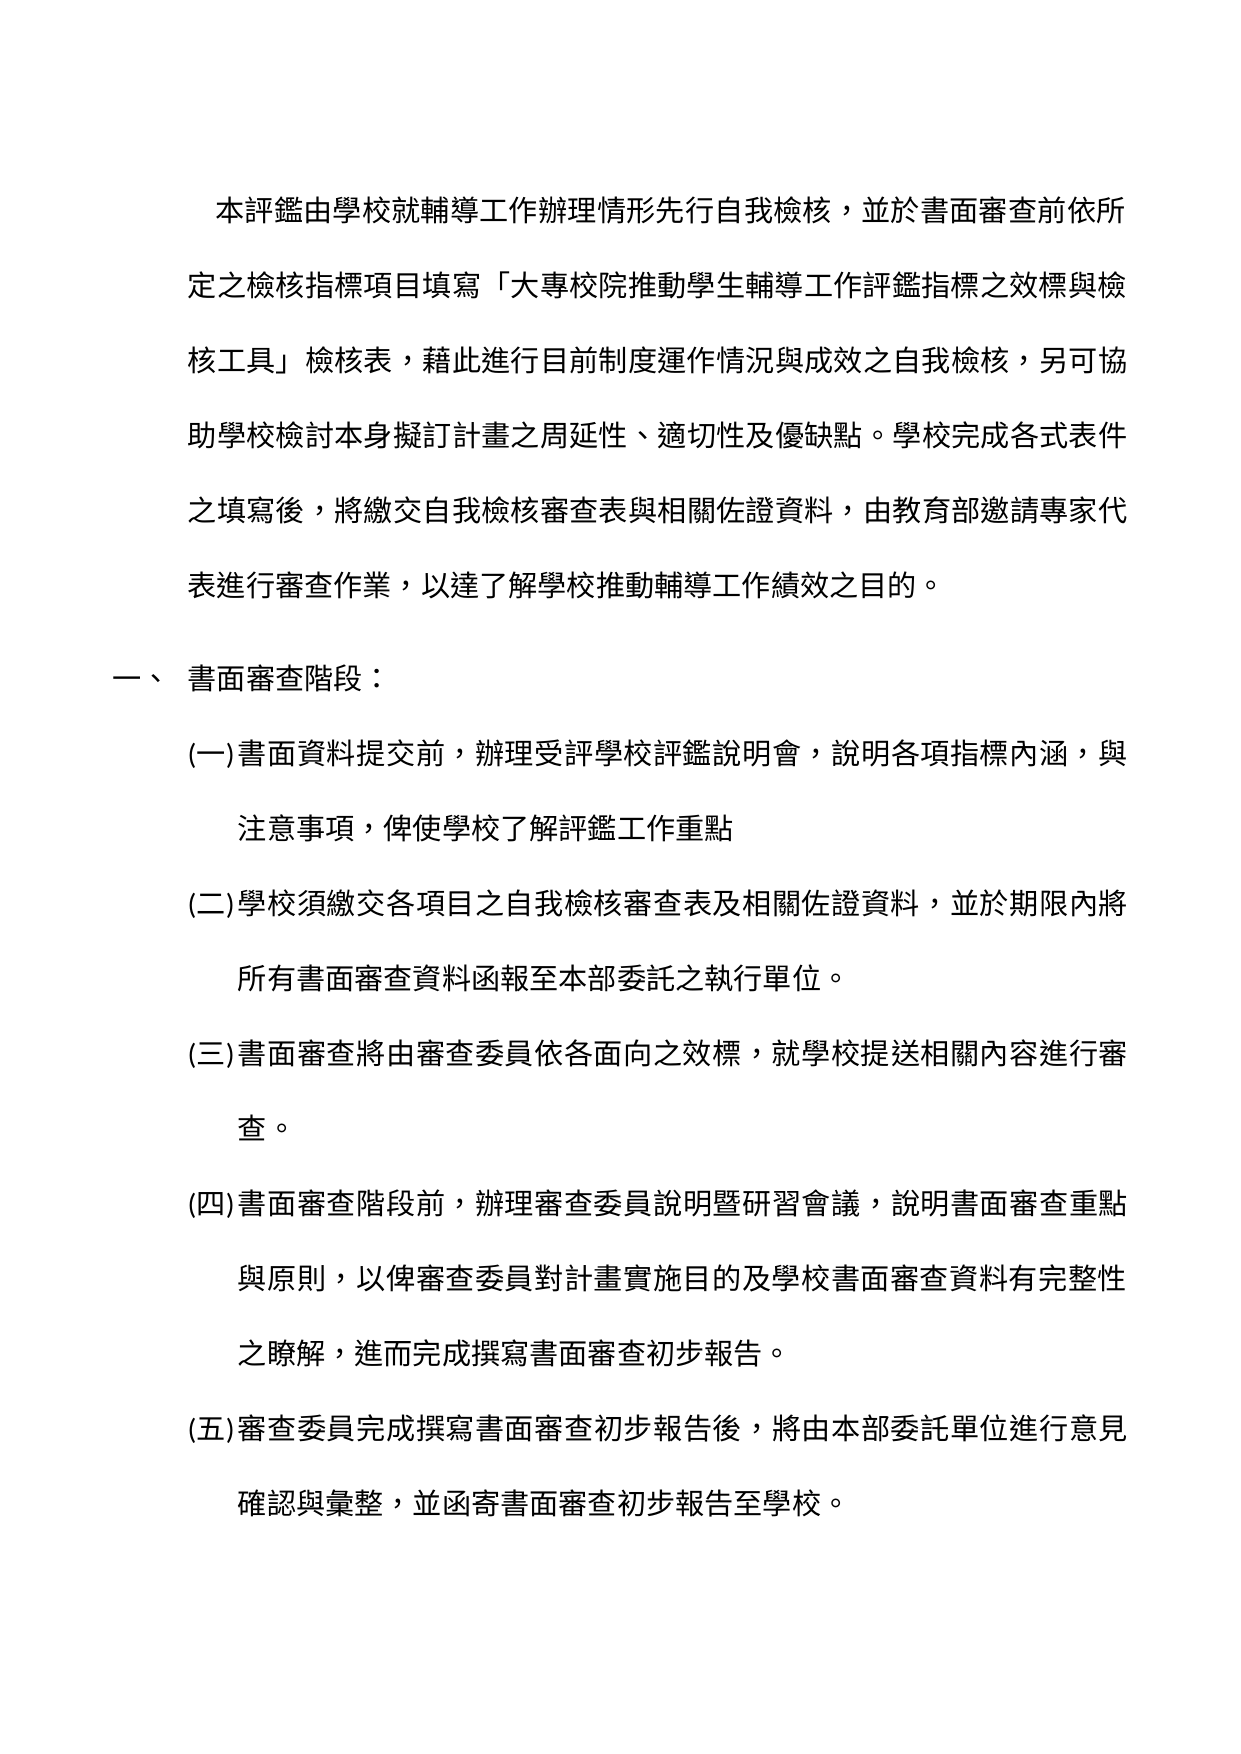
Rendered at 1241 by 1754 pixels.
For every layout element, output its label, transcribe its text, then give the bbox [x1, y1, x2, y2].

list 書面資料提交前，辦理受評學校評鑑說明會，說明各項指標內涵，與注意事項，俾使學校了解評鑑工作重點 [187, 708, 1128, 858]
list 本評鑑由學校就輔導工作辦理情形先行自我檢核，並於書面審查前依所定之檢核指標項目填寫「大專校院推動學生輔導工作評鑑指標之效標與檢核工具」檢核表，藉此進行目前制度運作情況與成效之自我檢核，另可協助學校檢討本身擬訂計畫之周延性、適切性及優缺點。學校完成各式表件之填寫後，將繳交自我檢核審查表與相關佐證資料，由教育部邀請專家代表進行審查作業，以達了解學校推動輔導工作績效之目的。 [187, 164, 1128, 614]
list 書面審查將由審查委員依各面向之效標，就學校提送相關內容進行審查。 [187, 1008, 1128, 1158]
list 審查委員完成撰寫書面審查初步報告後，將由本部委託單位進行意見確認與彙整，並函寄書面審查初步報告至學校。 [187, 1383, 1128, 1533]
list 書面審查階段前，辦理審查委員說明暨研習會議，說明書面審查重點與原則，以俾審查委員對計畫實施目的及學校書面審查資料有完整性之瞭解，進而完成撰寫書面審查初步報告。 [187, 1158, 1128, 1383]
list 書面審查階段： [112, 633, 1128, 708]
list 學校須繳交各項目之自我檢核審查表及相關佐證資料，並於期限內將所有書面審查資料函報至本部委託之執行單位。 [187, 858, 1128, 1008]
